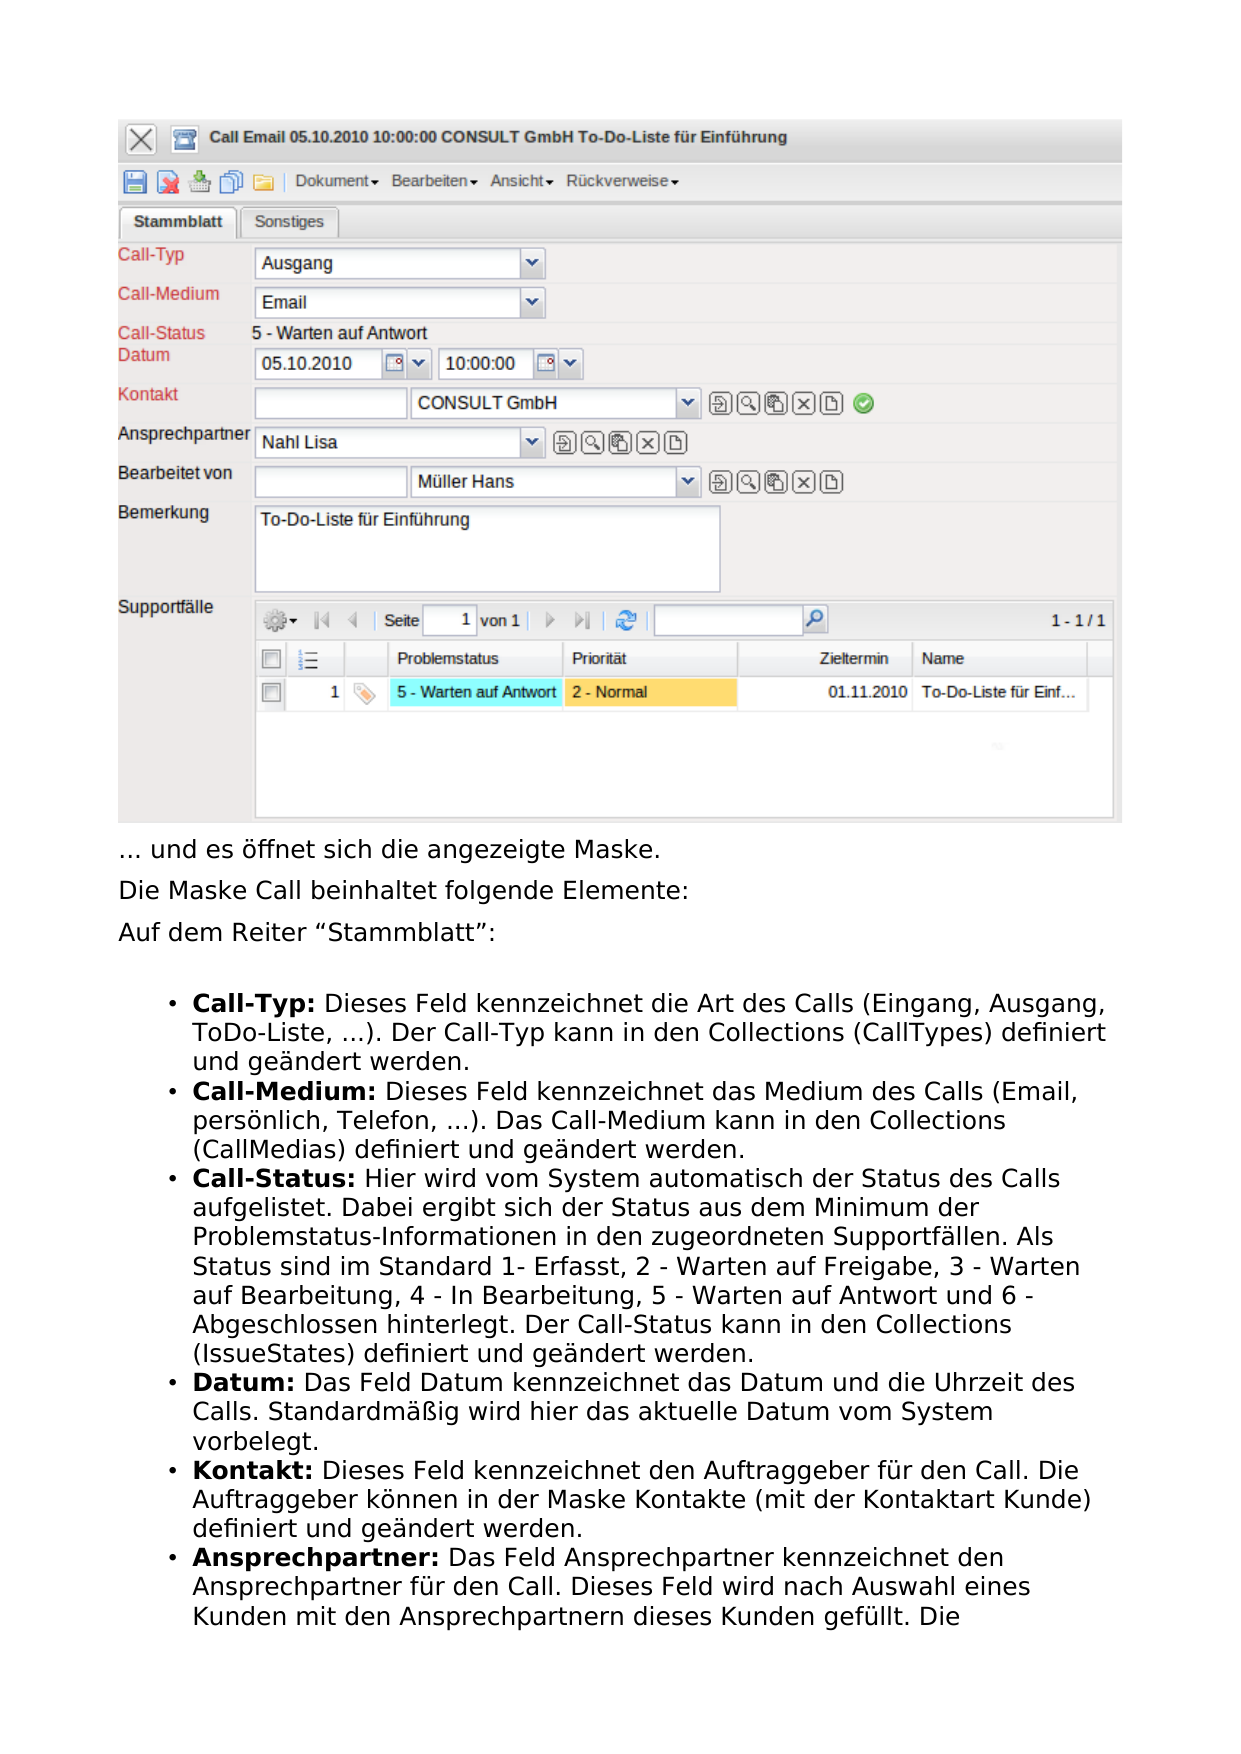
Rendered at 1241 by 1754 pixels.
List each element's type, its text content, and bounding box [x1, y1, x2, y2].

list Ansprechpartner: Das Feld Ansprechpartner kennzeichnet den Ansprechpartner für den Call. Dieses Feld wird nach Auswahl eines Kunden mit den Ansprechpartnern dieses Kunden gefüllt. Die [177, 1543, 1122, 1631]
list Kontakt: Dieses Feld kennzeichnet den Auftraggeber für den Call. Die Auftraggeber können in der Maske Kontakte (mit der Kontaktart Kunde) definiert und geändert werden. [177, 1456, 1122, 1543]
list Datum: Das Feld Datum kennzeichnet das Datum und die Uhrzeit des Calls. Standardmäßig wird hier das aktuelle Datum vom System vorbelegt. [177, 1368, 1122, 1456]
list Call-Status: Hier wird vom System automatisch der Status des Calls aufgelistet. Dabei ergibt sich der Status aus dem Minimum der Problemstatus-Informationen in den zugeordneten Supportfällen. Als Status sind im Standard 1- Erfasst, 2 - Warten auf Freigabe, 3 - Warten auf Bearbeitung, 4 - In Bearbeitung, 5 - Warten auf Antwort und 6 - Abgeschlossen hinterlegt. Der Call-Status kann in den Collections (IssueStates) definiert und geändert werden. [177, 1164, 1122, 1368]
text Die Maske Call beinhaltet folgende Elemente: [118, 876, 1122, 906]
list Call-Typ: Dieses Feld kennzeichnet die Art des Calls (Eingang, Ausgang, ToDo-Liste, ...). Der Call-Typ kann in den Collections (CallTypes) definiert und geändert werden. [177, 989, 1122, 1077]
list Call-Medium: Dieses Feld kennzeichnet das Medium des Calls (Email, persönlich, Telefon, ...). Das Call-Medium kann in den Collections (CallMedias) definiert und geändert werden. [177, 1077, 1122, 1164]
picture [118, 118, 1123, 823]
text Auf dem Reiter “Stammblatt”: [118, 918, 1122, 947]
text ... und es öffnet sich die angezeigte Maske. [118, 835, 1122, 864]
